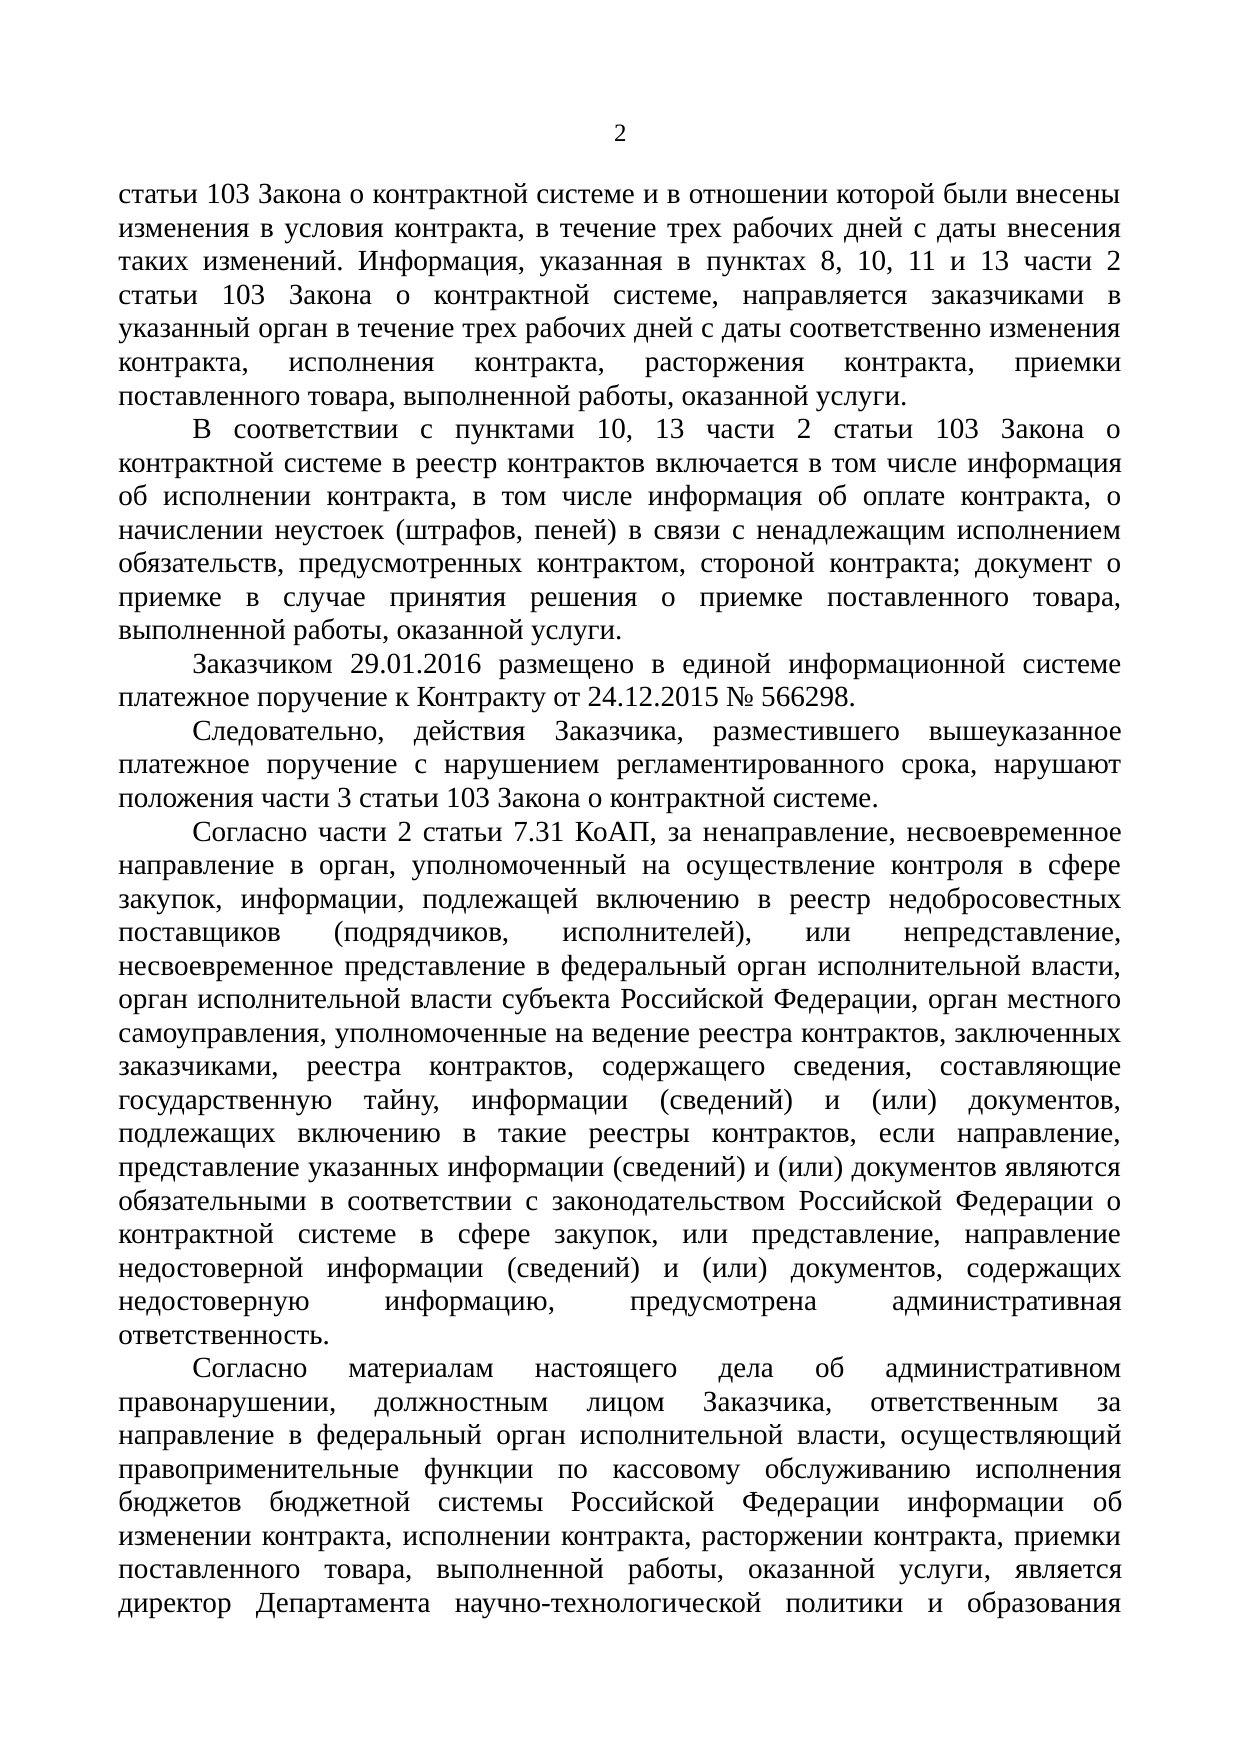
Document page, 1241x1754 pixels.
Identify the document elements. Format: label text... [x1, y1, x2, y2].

text Согласно материалам настоящего дела об административном правонарушении, должностным лицом Заказчика, ответственным за направление в федеральный орган исполнительной власти, осуществляющий правоприменительные функции по кассовому обслуживанию исполнения бюджетов бюджетной системы Российской Федерации информации об изменении контракта, исполнении контракта, расторжении контракта, приемки поставленного товара, выполненной работы, оказанной услуги, является директор Департамента научно-технологической политики и образования [118, 1350, 1122, 1619]
text статьи 103 Закона о контрактной системе и в отношении которой были внесены изменения в условия контракта, в течение трех рабочих дней с даты внесения таких изменений. Информация, указанная в пунктах 8, 10, 11 и 13 части 2 статьи 103 Закона о контрактной системе, направляется заказчиками в указанный орган в течение трех рабочих дней с даты соответственно изменения контракта, исполнения контракта, расторжения контракта, приемки поставленного товара, выполненной работы, оказанной услуги. [118, 176, 1122, 411]
text Заказчиком 29.01.2016 размещено в единой информационной системе платежное поручение к Контракту от 24.12.2015 № 566298. [118, 646, 1122, 713]
text В соответствии с пунктами 10, 13 части 2 статьи 103 Закона о контрактной системе в реестр контрактов включается в том числе информация об исполнении контракта, в том числе информация об оплате контракта, о начислении неустоек (штрафов, пеней) в связи с ненадлежащим исполнением обязательств, предусмотренных контрактом, стороной контракта; документ о приемке в случае принятия решения о приемке поставленного товара, выполненной работы, оказанной услуги. [118, 411, 1122, 646]
text Согласно части 2 статьи 7.31 КоАП, за ненаправление, несвоевременное направление в орган, уполномоченный на осуществление контроля в сфере закупок, информации, подлежащей включению в реестр недобросовестных поставщиков (подрядчиков, исполнителей), или непредставление, несвоевременное представление в федеральный орган исполнительной власти, орган исполнительной власти субъекта Российской Федерации, орган местного самоуправления, уполномоченные на ведение реестра контрактов, заключенных заказчиками, реестра контрактов, содержащего сведения, составляющие государственную тайну, информации (сведений) и (или) документов, подлежащих включению в такие реестры контрактов, если направление, представление указанных информации (сведений) и (или) документов являются обязательными в соответствии с законодательством Российской Федерации о контрактной системе в сфере закупок, или представление, направление недостоверной информации (сведений) и (или) документов, содержащих недостоверную информацию, предусмотрена административная ответственность. [118, 814, 1122, 1350]
text Следовательно, действия Заказчика, разместившего вышеуказанное платежное поручение с нарушением регламентированного срока, нарушают положения части 3 статьи 103 Закона о контрактной системе. [118, 713, 1122, 814]
